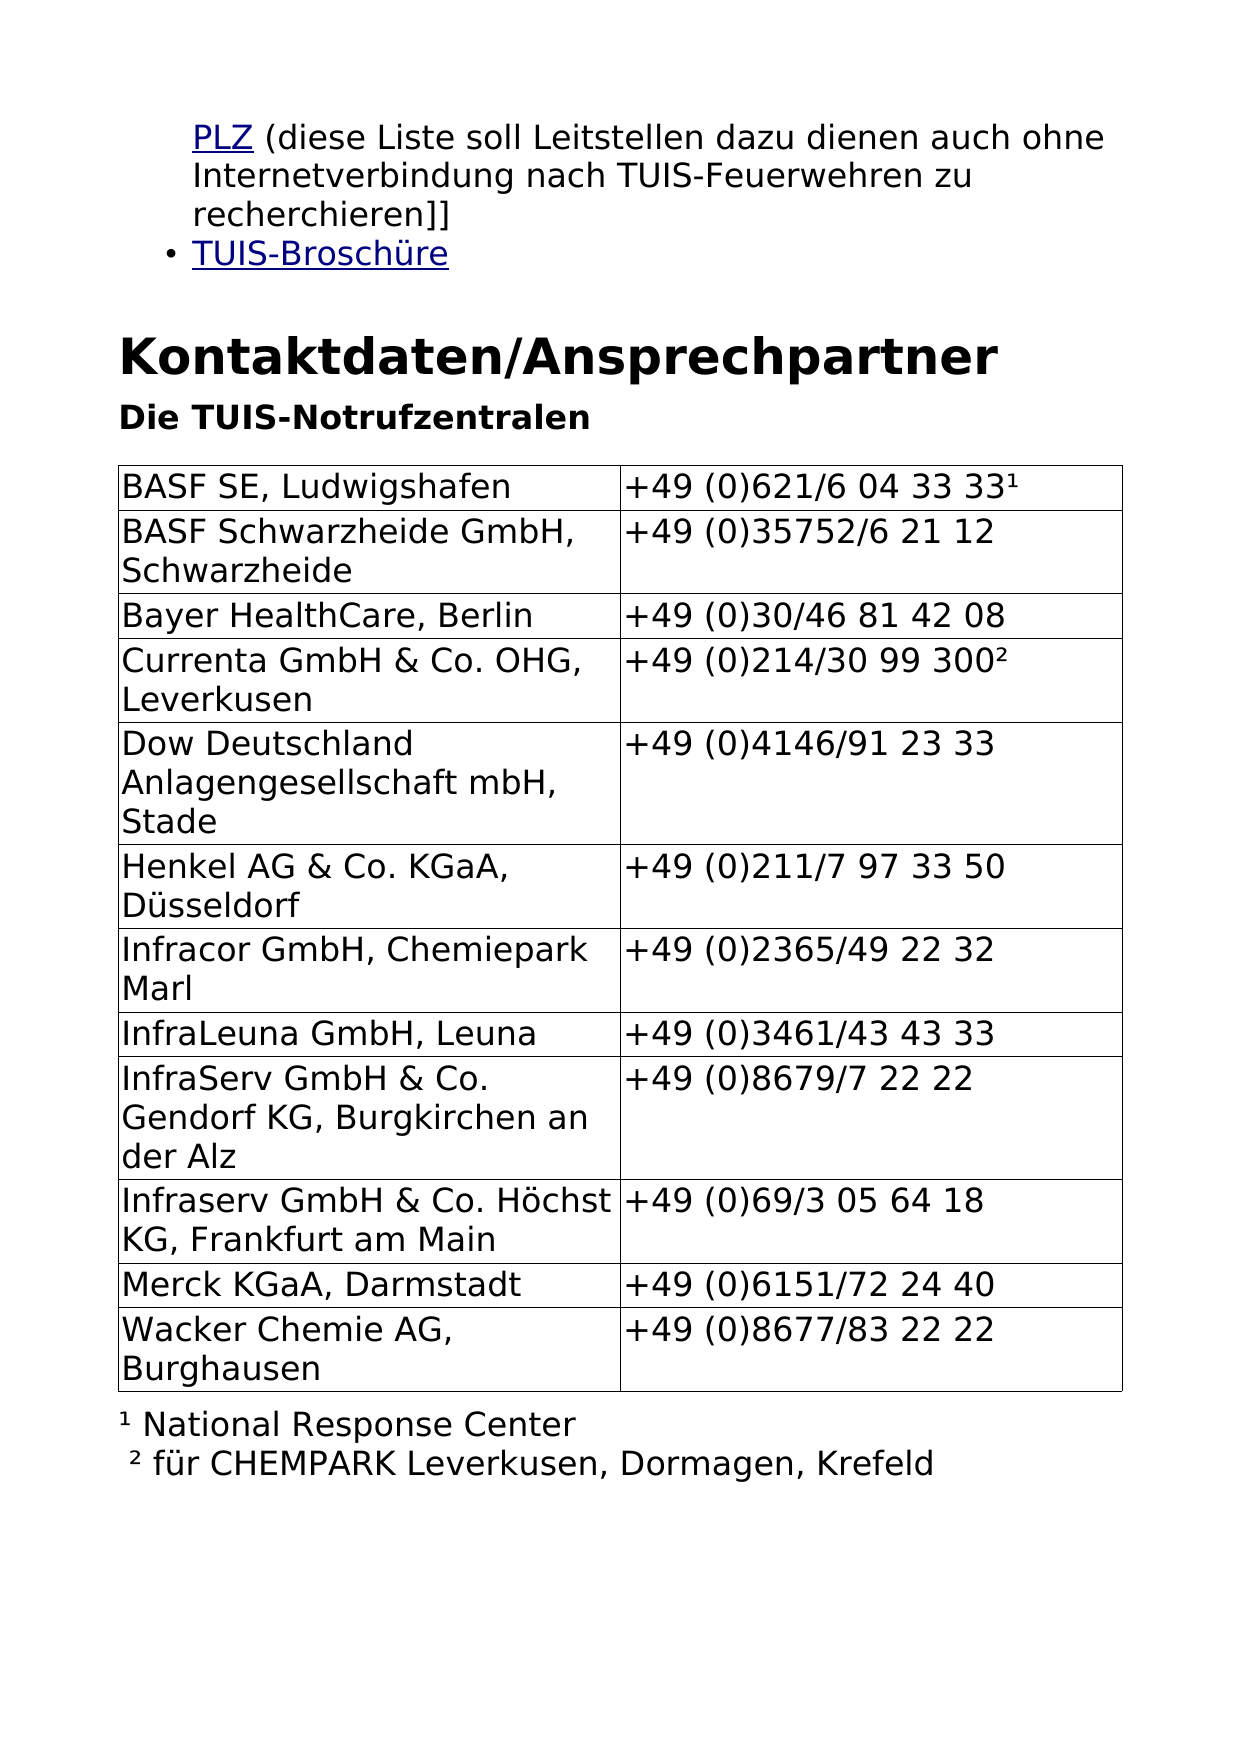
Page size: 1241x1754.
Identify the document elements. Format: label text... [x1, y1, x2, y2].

text Die TUIS-Notrufzentralen [118, 399, 1122, 438]
subtitle Kontaktdaten/Ansprechpartner [118, 328, 1122, 386]
table_cell BASF Schwarzheide GmbH, Schwarzheide [119, 511, 620, 593]
table_cell Merck KGaA, Darmstadt [119, 1264, 620, 1307]
table_cell InfraServ GmbH & Co. Gendorf KG, Burgkirchen an der Alz [119, 1057, 620, 1179]
table_header BASF SE, Ludwigshafen [119, 466, 620, 510]
table_cell Henkel AG & Co. KGaA, Düsseldorf [119, 845, 620, 928]
table_cell Bayer HealthCare, Berlin [119, 594, 620, 638]
table_cell +49 (0)6151/72 24 40 [621, 1264, 1122, 1307]
table_cell Infracor GmbH, Chemiepark Marl [119, 929, 620, 1012]
table_cell +49 (0)30/46 81 42 08 [621, 594, 1122, 638]
table_cell +49 (0)8677/83 22 22 [621, 1308, 1122, 1391]
table_cell +49 (0)3461/43 43 33 [621, 1013, 1122, 1056]
table_cell Currenta GmbH & Co. OHG, Leverkusen [119, 639, 620, 722]
table_cell +49 (0)4146/91 23 33 [621, 723, 1122, 844]
table_cell +49 (0)211/7 97 33 50 [621, 845, 1122, 928]
table_cell Infraserv GmbH & Co. Höchst KG, Frankfurt am Main [119, 1180, 620, 1262]
table_cell +49 (0)2365/49 22 32 [621, 929, 1122, 1012]
text ¹ National Response Center ² für CHEMPARK Leverkusen, Dormagen, Krefeld [118, 1406, 1122, 1483]
list TUIS-Broschüre [177, 235, 1122, 273]
table_cell +49 (0)35752/6 21 12 [621, 511, 1122, 593]
list PLZ (diese Liste soll Leitstellen dazu dienen auch ohne Internetverbindung nach TUIS-Feuerwehren zu recherchieren]] [177, 118, 1122, 235]
table_cell Wacker Chemie AG, Burghausen [119, 1308, 620, 1391]
table_cell InfraLeuna GmbH, Leuna [119, 1013, 620, 1056]
table_header +49 (0)621/6 04 33 33¹ [621, 466, 1122, 510]
table_cell +49 (0)214/30 99 300² [621, 639, 1122, 722]
table_cell +49 (0)8679/7 22 22 [621, 1057, 1122, 1179]
table_cell +49 (0)69/3 05 64 18 [621, 1180, 1122, 1262]
table_cell Dow Deutschland Anlagengesellschaft mbH, Stade [119, 723, 620, 844]
